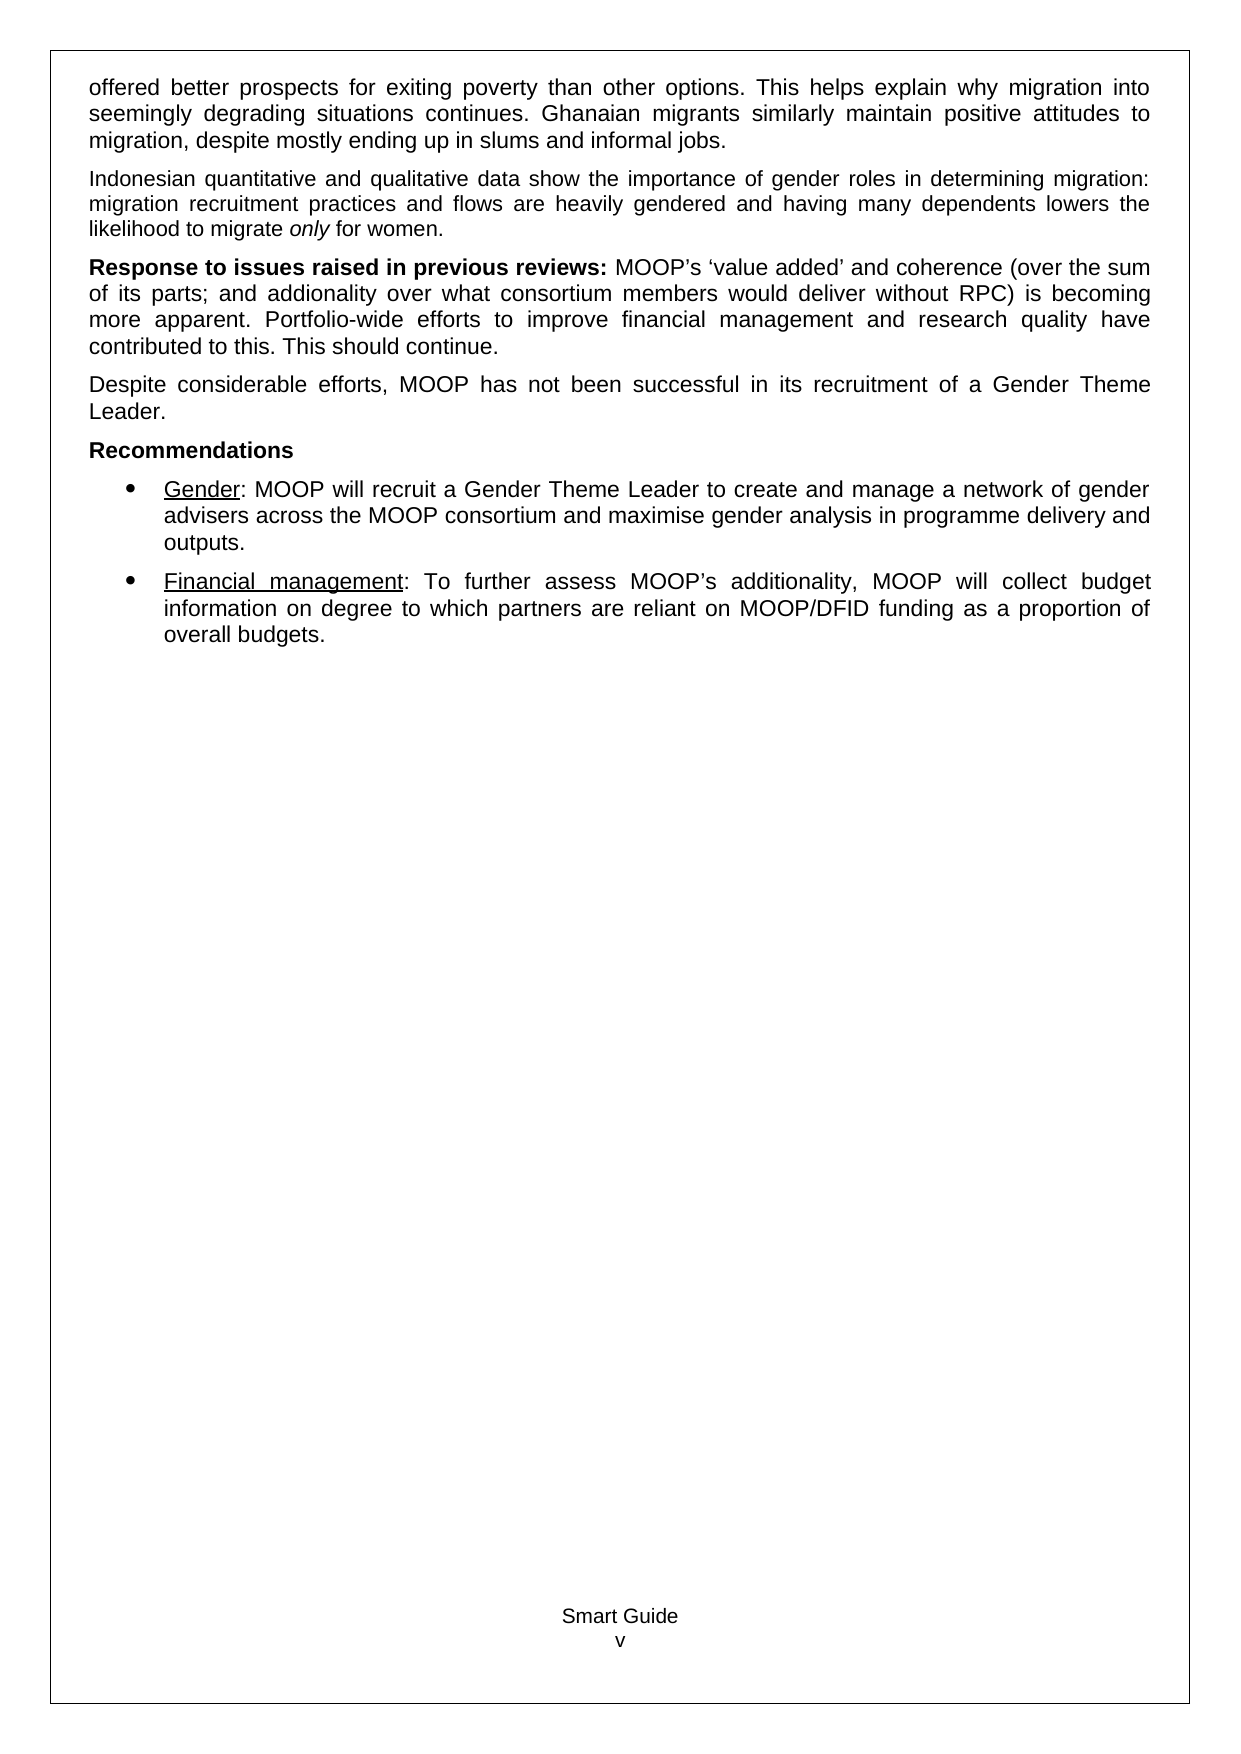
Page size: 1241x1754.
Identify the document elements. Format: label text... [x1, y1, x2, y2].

text offered better prospects for exiting poverty than other options. This helps explain why migration into seemingly degrading situations continues. Ghanaian migrants similarly maintain positive attitudes to migration, despite mostly ending up in slums and informal jobs. [89, 74, 1152, 153]
list Financial management: To further assess MOOP’s additionality, MOOP will collect budget information on degree to which partners are reliant on MOOP/DFID funding as a proportion of overall budgets. [126, 568, 1152, 647]
text Response to issues raised in previous reviews: MOOP’s ‘value added’ and coherence (over the sum of its parts; and addionality over what consortium members would deliver without RPC) is becoming more apparent. Portfolio-wide efforts to improve financial management and research quality have contributed to this. This should continue. [89, 253, 1152, 359]
text Recommendations [89, 437, 1152, 463]
text Despite considerable efforts, MOOP has not been successful in its recruitment of a Gender Theme Leader. [89, 371, 1152, 424]
text Indonesian quantitative and qualitative data show the importance of gender roles in determining migration: migration recruitment practices and flows are heavily gendered and having many dependents lowers the likelihood to migrate only for women. [89, 165, 1152, 241]
list Gender: MOOP will recruit a Gender Theme Leader to create and manage a network of gender advisers across the MOOP consortium and maximise gender analysis in programme delivery and outputs. [126, 476, 1152, 555]
